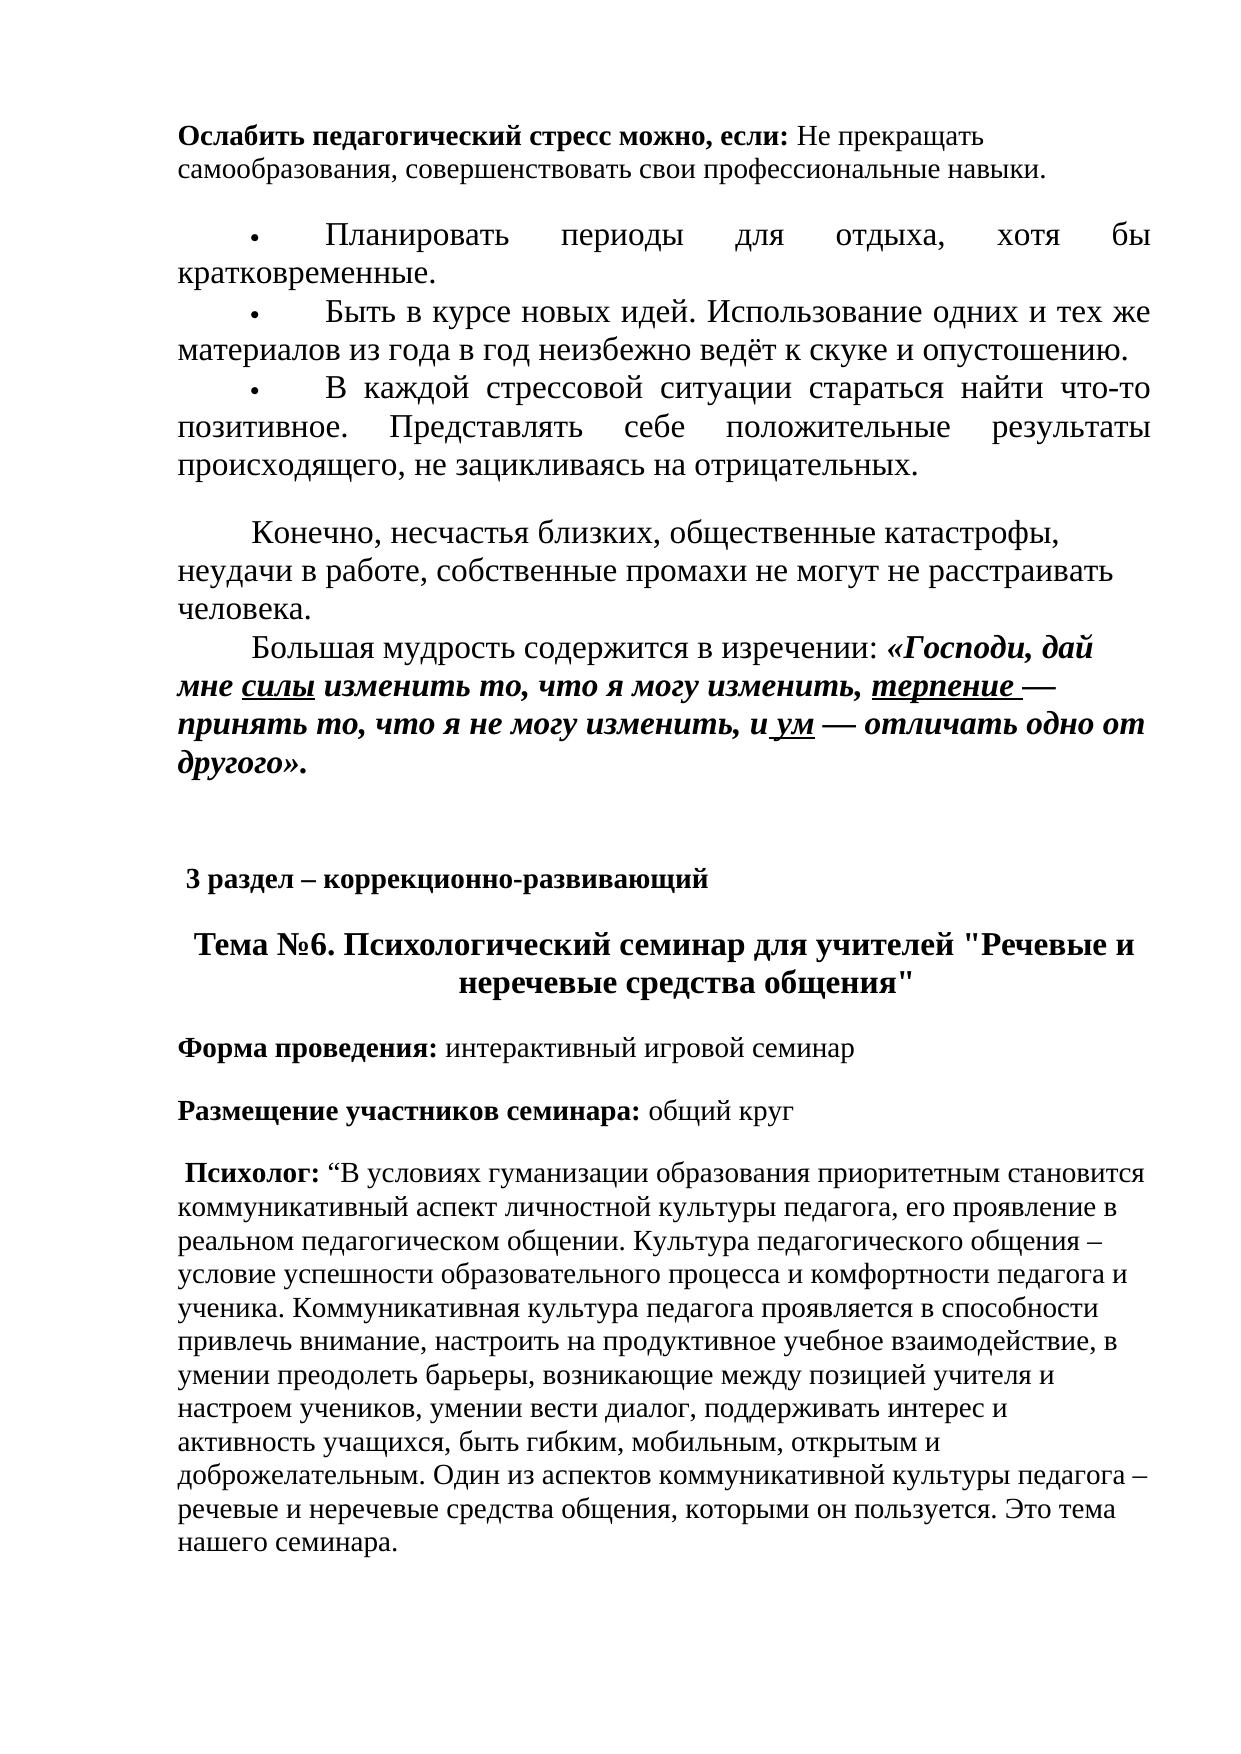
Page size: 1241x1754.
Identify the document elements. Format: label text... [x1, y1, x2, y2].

text Форма проведения: интерактивный игровой семинар [177, 1030, 1152, 1064]
text Ослабить педагогический стресс можно, если: Не прекращать самообразования, совершенствовать свои профессиональные навыки. [177, 118, 1152, 185]
list Планировать периоды для отдыха, хотя бы кратковременные. [177, 214, 1152, 291]
list В каждой стрессовой ситуации стараться найти что-то позитивное. Представлять себе положительные результаты происходящего, не зацикливаясь на отрицательных. [177, 368, 1152, 483]
subtitle Тема №6. Психологический семинар для учителей "Речевые и неречевые средства общения" [177, 924, 1152, 1001]
text 3 раздел – коррекционно-развивающий [177, 857, 1152, 895]
text Размещение участников семинара: общий круг [177, 1093, 1152, 1126]
list Быть в курсе новых идей. Использование одних и тех же материалов из года в год неизбежно ведёт к скуке и опустошению. [177, 291, 1152, 368]
text Психолог: “В условиях гуманизации образования приоритетным становится коммуникативный аспект личностной культуры педагога, его проявление в реальном педагогическом общении. Культура педагогического общения – условие успешности образовательного процесса и комфортности педагога и ученика. Коммуникативная культура педагога проявляется в способности привлечь внимание, настроить на продуктивное учебное взаимодействие, в умении преодолеть барьеры, возникающие между позицией учителя и настроем учеников, умении вести диалог, поддерживать интерес и активность учащихся, быть гибким, мобильным, открытым и доброжелательным. Один из аспектов коммуникативной культуры педагога – речевые и неречевые средства общения, которыми он пользуется. Это тема нашего семинара. [177, 1156, 1152, 1558]
text Большая мудрость содержится в изречении: «Господи, дай мне силы изменить то, что я могу изменить, терпение — принять то, что я не могу изменить, и ум — отличать одно от другого». [177, 627, 1152, 780]
text Конечно, несчастья близких, общественные катастрофы, неудачи в работе, собственные промахи не могут не расстраивать человека. [177, 512, 1152, 627]
